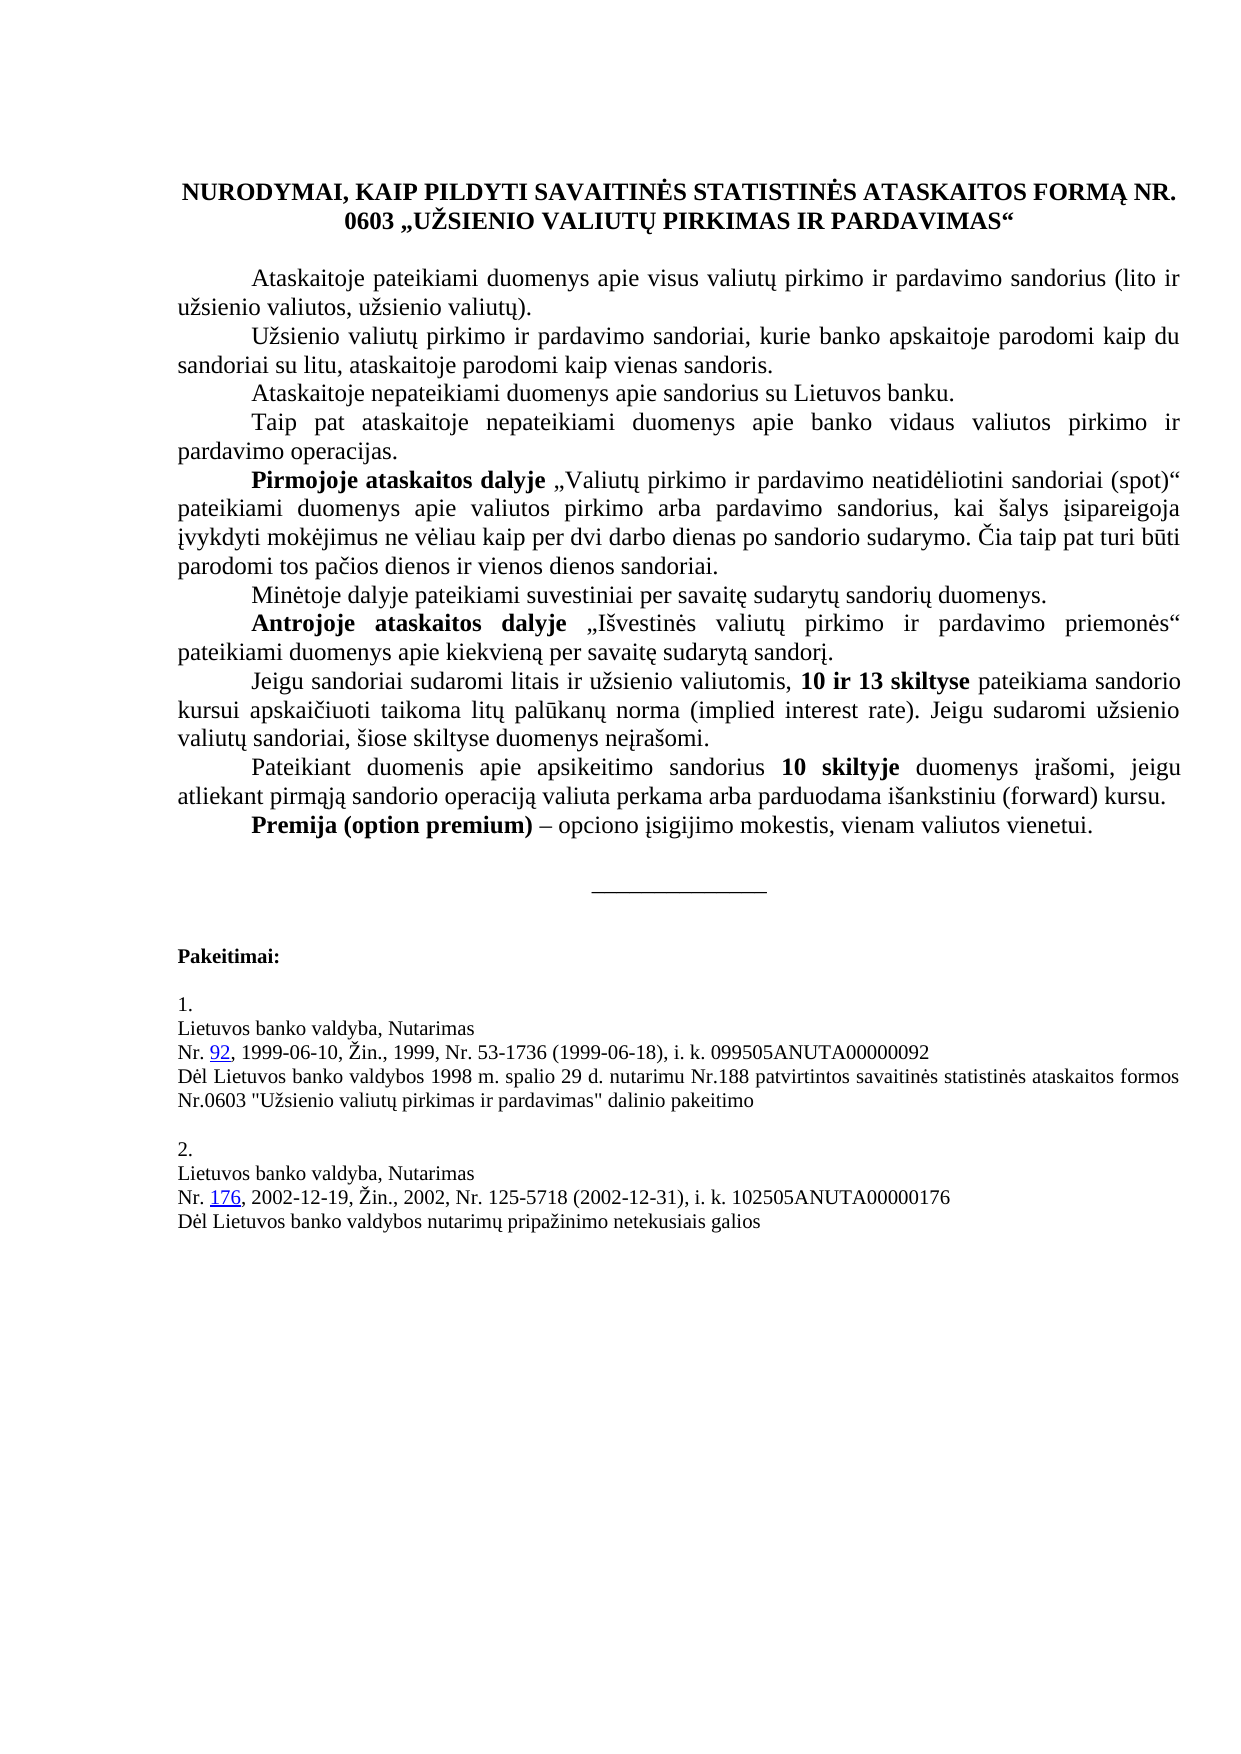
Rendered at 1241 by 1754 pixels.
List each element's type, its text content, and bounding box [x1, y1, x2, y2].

text Lietuvos banko valdyba, Nutarimas [177, 1016, 1181, 1040]
text Dėl Lietuvos banko valdybos nutarimų pripažinimo netekusiais galios [177, 1209, 1181, 1233]
text Antrojoje ataskaitos dalyje „Išvestinės valiutų pirkimo ir pardavimo priemonės“ pateikiami duomenys apie kiekvieną per savaitę sudarytą sandorį. [177, 608, 1181, 666]
text Lietuvos banko valdyba, Nutarimas [177, 1161, 1181, 1185]
text Ataskaitoje pateikiami duomenys apie visus valiutų pirkimo ir pardavimo sandorius (lito ir užsienio valiutos, užsienio valiutų). [177, 263, 1181, 321]
text Dėl Lietuvos banko valdybos 1998 m. spalio 29 d. nutarimu Nr.188 patvirtintos savaitinės statistinės ataskaitos formos Nr.0603 "Užsienio valiutų pirkimas ir pardavimas" dalinio pakeitimo [177, 1064, 1181, 1112]
text Ataskaitoje nepateikiami duomenys apie sandorius su Lietuvos banku. [177, 378, 1181, 407]
text Nr. 176, 2002-12-19, Žin., 2002, Nr. 125-5718 (2002-12-31), i. k. 102505ANUTA00000176 [177, 1185, 1181, 1209]
text Nurodymai, kaip pildyti savaitinės statistinės ataskaitos formą Nr. 0603 „Užsienio valiutų pirkimas ir pardavimas“ [177, 177, 1181, 235]
text 2. [177, 1137, 1181, 1161]
text Minėtoje dalyje pateikiami suvestiniai per savaitę sudarytų sandorių duomenys. [177, 580, 1181, 608]
text Pateikiant duomenis apie apsikeitimo sandorius 10 skiltyje duomenys įrašomi, jeigu atliekant pirmąją sandorio operaciją valiuta perkama arba parduodama išankstiniu (forward) kursu. [177, 752, 1181, 810]
text ______________ [177, 867, 1181, 896]
text Pakeitimai: [177, 944, 1181, 968]
text Užsienio valiutų pirkimo ir pardavimo sandoriai, kurie banko apskaitoje parodomi kaip du sandoriai su litu, ataskaitoje parodomi kaip vienas sandoris. [177, 321, 1181, 378]
text Taip pat ataskaitoje nepateikiami duomenys apie banko vidaus valiutos pirkimo ir pardavimo operacijas. [177, 407, 1181, 465]
text Jeigu sandoriai sudaromi litais ir užsienio valiutomis, 10 ir 13 skiltyse pateikiama sandorio kursui apskaičiuoti taikoma litų palūkanų norma (implied interest rate). Jeigu sudaromi užsienio valiutų sandoriai, šiose skiltyse duomenys neįrašomi. [177, 666, 1181, 752]
text Premija (option premium) – opciono įsigijimo mokestis, vienam valiutos vienetui. [177, 810, 1181, 838]
text Nr. 92, 1999-06-10, Žin., 1999, Nr. 53-1736 (1999-06-18), i. k. 099505ANUTA00000092 [177, 1040, 1181, 1064]
text 1. [177, 992, 1181, 1016]
text Pirmojoje ataskaitos dalyje „Valiutų pirkimo ir pardavimo neatidėliotini sandoriai (spot)“ pateikiami duomenys apie valiutos pirkimo arba pardavimo sandorius, kai šalys įsipareigoja įvykdyti mokėjimus ne vėliau kaip per dvi darbo dienas po sandorio sudarymo. Čia taip pat turi būti parodomi tos pačios dienos ir vienos dienos sandoriai. [177, 465, 1181, 580]
